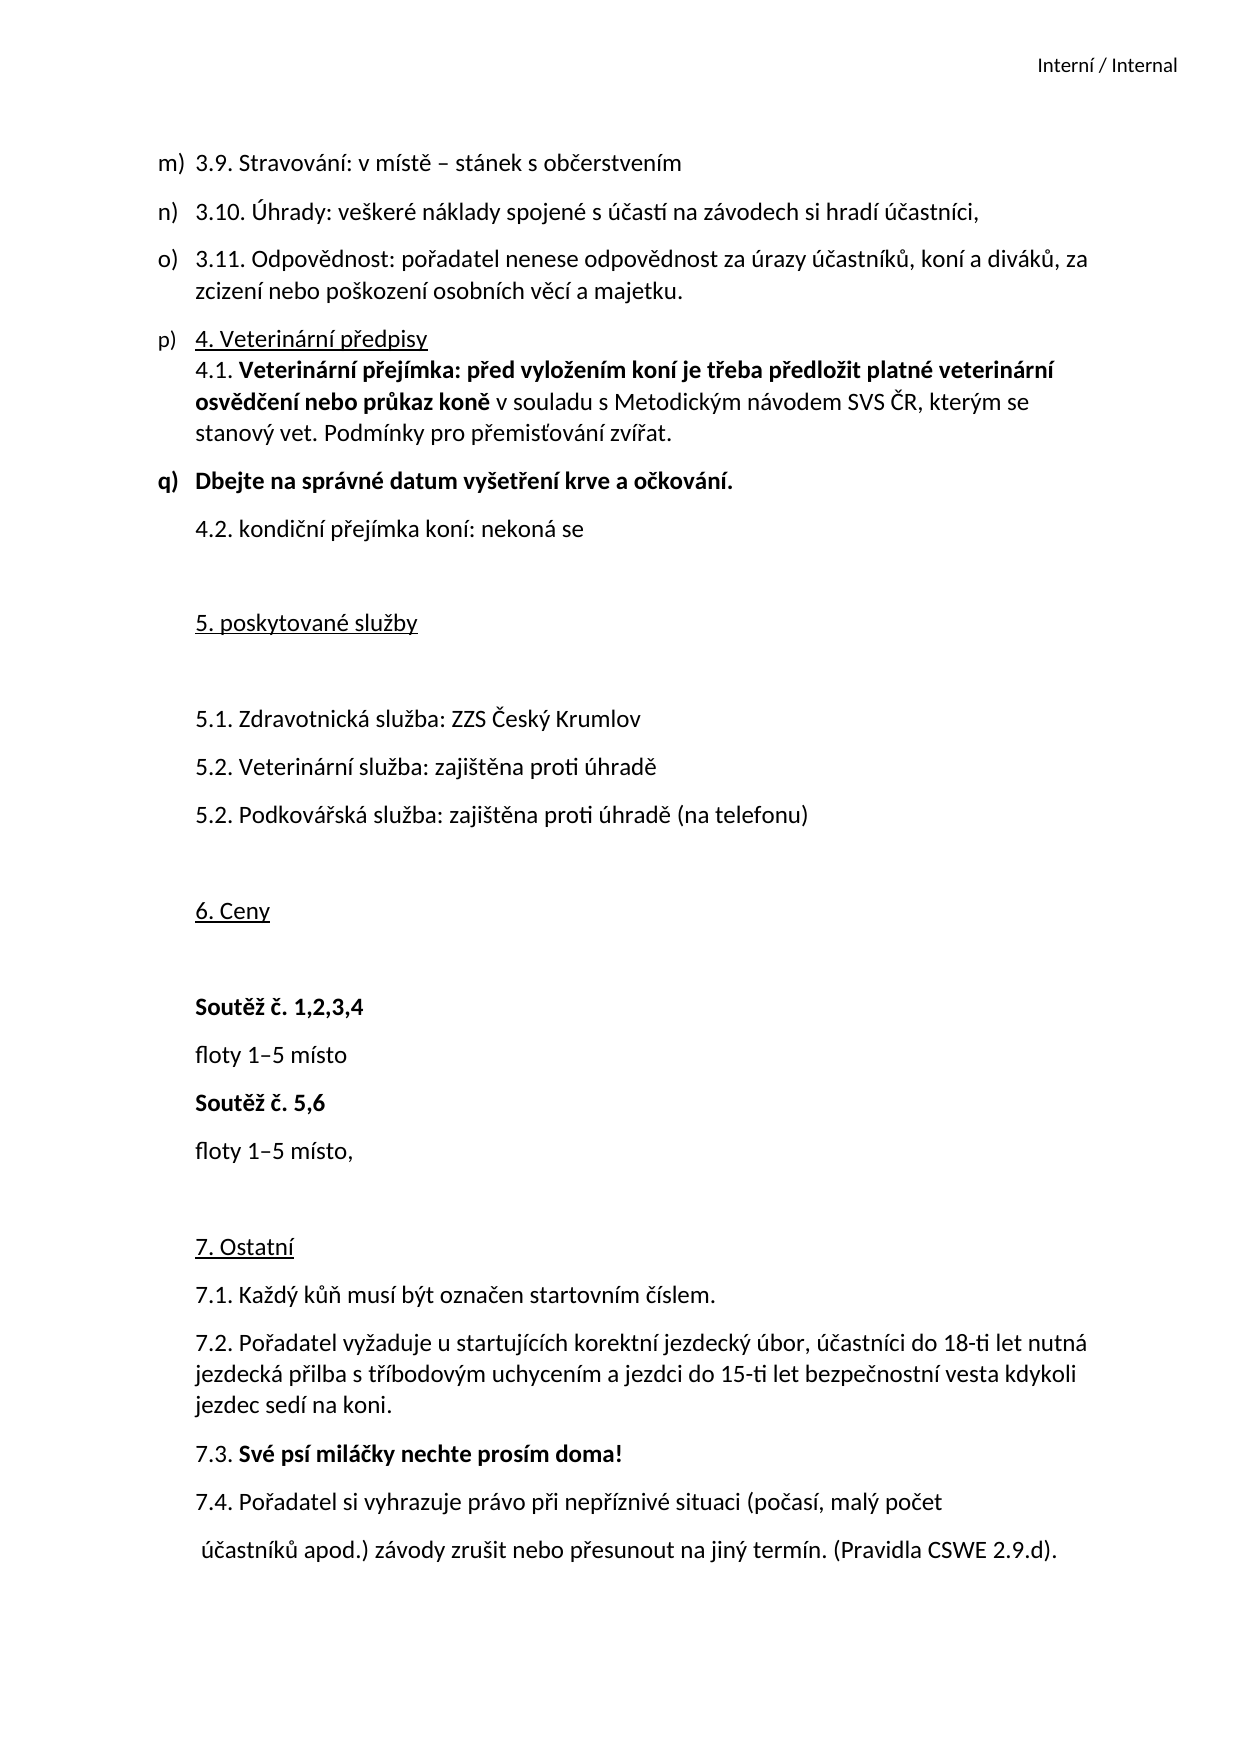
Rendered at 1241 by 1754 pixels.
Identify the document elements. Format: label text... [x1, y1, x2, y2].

text 5.1. Zdravotnická služba: ZZS Český Krumlov [195, 703, 1093, 733]
text 7.3. Své psí miláčky nechte prosím doma! [195, 1438, 1093, 1468]
text 7.2. Pořadatel vyžaduje u startujících korektní jezdecký úbor, účastníci do 18-ti let nutná jezdecká přilba s tříbodovým uchycením a jezdci do 15-ti let bezpečnostní vesta kdykoli jezdec sedí na koni. [195, 1327, 1093, 1420]
text floty 1–5 místo [195, 1039, 1093, 1069]
list 4. Veterinární předpisy 4.1. Veterinární přejímka: před vyložením koní je třeba předložit platné veterinární osvědčení nebo průkaz koně v souladu s Metodickým návodem SVS ČR, kterým se stanový vet. Podmínky pro přemisťování zvířat. [158, 323, 1093, 448]
text účastníků apod.) závody zrušit nebo přesunout na jiný termín. (Pravidla CSWE 2.9.d). [195, 1534, 1093, 1564]
list Dbejte na správné datum vyšetření krve a očkování. [158, 465, 1093, 496]
text floty 1–5 místo, [195, 1135, 1093, 1165]
text 7.1. Každý kůň musí být označen startovním číslem. [195, 1279, 1093, 1309]
text Soutěž č. 1,2,3,4 [195, 991, 1093, 1021]
text 5.2. Podkovářská služba: zajištěna proti úhradě (na telefonu) [195, 799, 1093, 829]
text Soutěž č. 5,6 [195, 1087, 1093, 1117]
text 5. poskytované služby [195, 607, 1093, 637]
text 7. Ostatní [195, 1231, 1093, 1261]
text 5.2. Veterinární služba: zajištěna proti úhradě [195, 751, 1093, 781]
list 3.11. Odpovědnost: pořadatel nenese odpovědnost za úrazy účastníků, koní a diváků, za zcizení nebo poškození osobních věcí a majetku. [158, 244, 1093, 306]
text 4.2. kondiční přejímka koní: nekoná se [195, 513, 1093, 544]
list 3.10. Úhrady: veškeré náklady spojené s účastí na závodech si hradí účastníci, [158, 196, 1093, 226]
list 3.9. Stravování: v místě – stánek s občerstvením [158, 148, 1093, 178]
text 6. Ceny [195, 895, 1093, 925]
text 7.4. Pořadatel si vyhrazuje právo při nepříznivé situaci (počasí, malý počet [195, 1486, 1093, 1516]
